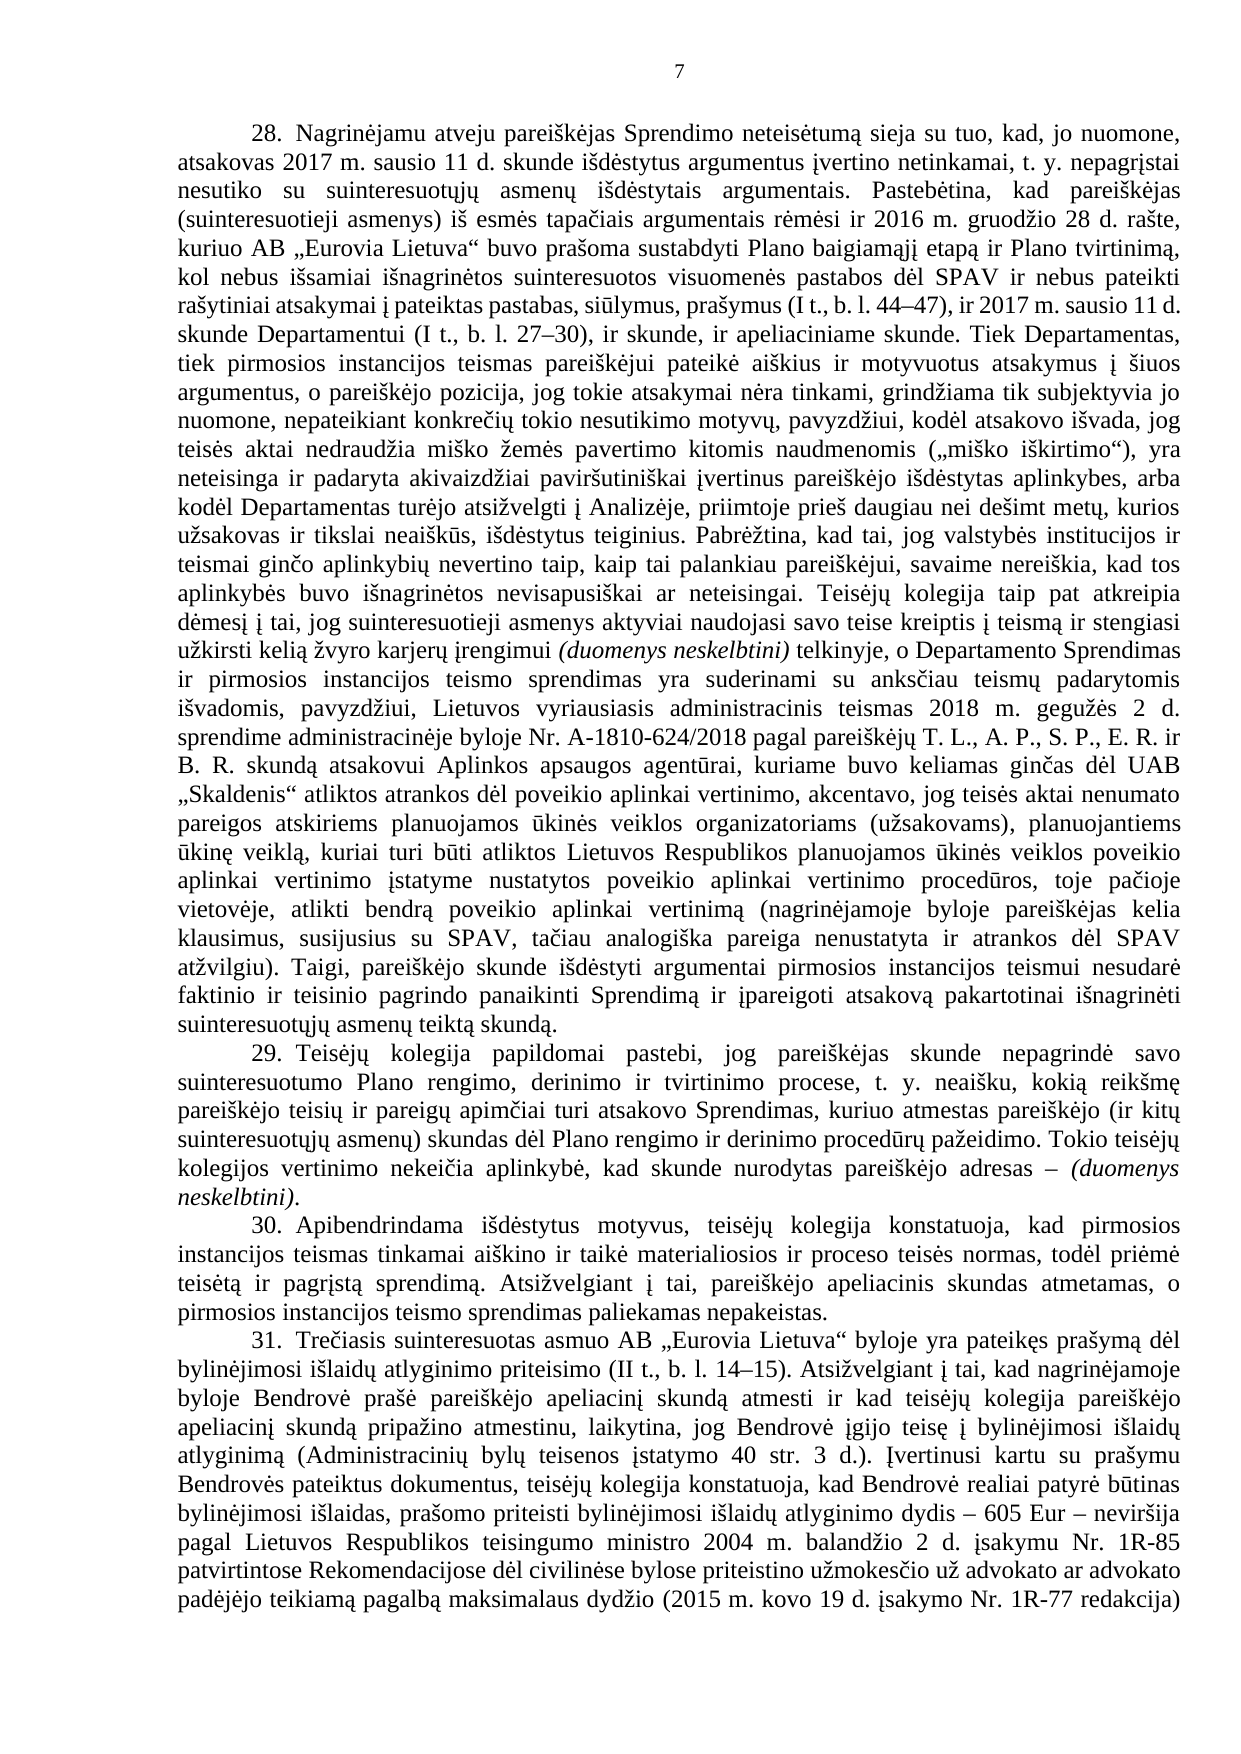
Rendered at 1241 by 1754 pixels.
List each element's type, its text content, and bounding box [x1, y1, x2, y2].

text 30. Apibendrindama išdėstytus motyvus, teisėjų kolegija konstatuoja, kad pirmosios instancijos teismas tinkamai aiškino ir taikė materialiosios ir proceso teisės normas, todėl priėmė teisėtą ir pagrįstą sprendimą. Atsižvelgiant į tai, pareiškėjo apeliacinis skundas atmetamas, o pirmosios instancijos teismo sprendimas paliekamas nepakeistas. [177, 1211, 1181, 1326]
text 31. Trečiasis suinteresuotas asmuo AB „Eurovia Lietuva“ byloje yra pateikęs prašymą dėl bylinėjimosi išlaidų atlyginimo priteisimo (II t., b. l. 14–15). Atsižvelgiant į tai, kad nagrinėjamoje byloje Bendrovė prašė pareiškėjo apeliacinį skundą atmesti ir kad teisėjų kolegija pareiškėjo apeliacinį skundą pripažino atmestinu, laikytina, jog Bendrovė įgijo teisę į bylinėjimosi išlaidų atlyginimą (Administracinių bylų teisenos įstatymo 40 str. 3 d.). Įvertinusi kartu su prašymu Bendrovės pateiktus dokumentus, teisėjų kolegija konstatuoja, kad Bendrovė realiai patyrė būtinas bylinėjimosi išlaidas, prašomo priteisti bylinėjimosi išlaidų atlyginimo dydis – 605 Eur – neviršija pagal Lietuvos Respublikos teisingumo ministro 2004 m. balandžio 2 d. įsakymu Nr. 1R-85 patvirtintose Rekomendacijose dėl civilinėse bylose priteistino užmokesčio už advokato ar advokato padėjėjo teikiamą pagalbą maksimalaus dydžio (2015 m. kovo 19 d. įsakymo Nr. 1R-77 redakcija) [177, 1326, 1181, 1613]
text 29. Teisėjų kolegija papildomai pastebi, jog pareiškėjas skunde nepagrindė savo suinteresuotumo Plano rengimo, derinimo ir tvirtinimo procese, t. y. neaišku, kokią reikšmę pareiškėjo teisių ir pareigų apimčiai turi atsakovo Sprendimas, kuriuo atmestas pareiškėjo (ir kitų suinteresuotųjų asmenų) skundas dėl Plano rengimo ir derinimo procedūrų pažeidimo. Tokio teisėjų kolegijos vertinimo nekeičia aplinkybė, kad skunde nurodytas pareiškėjo adresas – (duomenys neskelbtini). [177, 1038, 1181, 1211]
text 28. Nagrinėjamu atveju pareiškėjas Sprendimo neteisėtumą sieja su tuo, kad, jo nuomone, atsakovas 2017 m. sausio 11 d. skunde išdėstytus argumentus įvertino netinkamai, t. y. nepagrįstai nesutiko su suinteresuotųjų asmenų išdėstytais argumentais. Pastebėtina, kad pareiškėjas (suinteresuotieji asmenys) iš esmės tapačiais argumentais rėmėsi ir 2016 m. gruodžio 28 d. rašte, kuriuo AB „Eurovia Lietuva“ buvo prašoma sustabdyti Plano baigiamąjį etapą ir Plano tvirtinimą, kol nebus išsamiai išnagrinėtos suinteresuotos visuomenės pastabos dėl SPAV ir nebus pateikti rašytiniai atsakymai į pateiktas pastabas, siūlymus, prašymus (I t., b. l. 44–47), ir 2017 m. sausio 11 d. skunde Departamentui (I t., b. l. 27–30), ir skunde, ir apeliaciniame skunde. Tiek Departamentas, tiek pirmosios instancijos teismas pareiškėjui pateikė aiškius ir motyvuotus atsakymus į šiuos argumentus, o pareiškėjo pozicija, jog tokie atsakymai nėra tinkami, grindžiama tik subjektyvia jo nuomone, nepateikiant konkrečių tokio nesutikimo motyvų, pavyzdžiui, kodėl atsakovo išvada, jog teisės aktai nedraudžia miško žemės pavertimo kitomis naudmenomis („miško iškirtimo“), yra neteisinga ir padaryta akivaizdžiai paviršutiniškai įvertinus pareiškėjo išdėstytas aplinkybes, arba kodėl Departamentas turėjo atsižvelgti į Analizėje, priimtoje prieš daugiau nei dešimt metų, kurios užsakovas ir tikslai neaiškūs, išdėstytus teiginius. Pabrėžtina, kad tai, jog valstybės institucijos ir teismai ginčo aplinkybių nevertino taip, kaip tai palankiau pareiškėjui, savaime nereiškia, kad tos aplinkybės buvo išnagrinėtos nevisapusiškai ar neteisingai. Teisėjų kolegija taip pat atkreipia dėmesį į tai, jog suinteresuotieji asmenys aktyviai naudojasi savo teise kreiptis į teismą ir stengiasi užkirsti kelią žvyro karjerų įrengimui (duomenys neskelbtini) telkinyje, o Departamento Sprendimas ir pirmosios instancijos teismo sprendimas yra suderinami su anksčiau teismų padarytomis išvadomis, pavyzdžiui, Lietuvos vyriausiasis administracinis teismas 2018 m. gegužės 2 d. sprendime administracinėje byloje Nr. A-1810-624/2018 pagal pareiškėjų T. L., A. P., S. P., E. R. ir B. R. skundą atsakovui Aplinkos apsaugos agentūrai, kuriame buvo keliamas ginčas dėl UAB „Skaldenis“ atliktos atrankos dėl poveikio aplinkai vertinimo, akcentavo, jog teisės aktai nenumato pareigos atskiriems planuojamos ūkinės veiklos organizatoriams (užsakovams), planuojantiems ūkinę veiklą, kuriai turi būti atliktos Lietuvos Respublikos planuojamos ūkinės veiklos poveikio aplinkai vertinimo įstatyme nustatytos poveikio aplinkai vertinimo procedūros, toje pačioje vietovėje, atlikti bendrą poveikio aplinkai vertinimą (nagrinėjamoje byloje pareiškėjas kelia klausimus, susijusius su SPAV, tačiau analogiška pareiga nenustatyta ir atrankos dėl SPAV atžvilgiu). Taigi, pareiškėjo skunde išdėstyti argumentai pirmosios instancijos teismui nesudarė faktinio ir teisinio pagrindo panaikinti Sprendimą ir įpareigoti atsakovą pakartotinai išnagrinėti suinteresuotųjų asmenų teiktą skundą. [177, 118, 1181, 1038]
